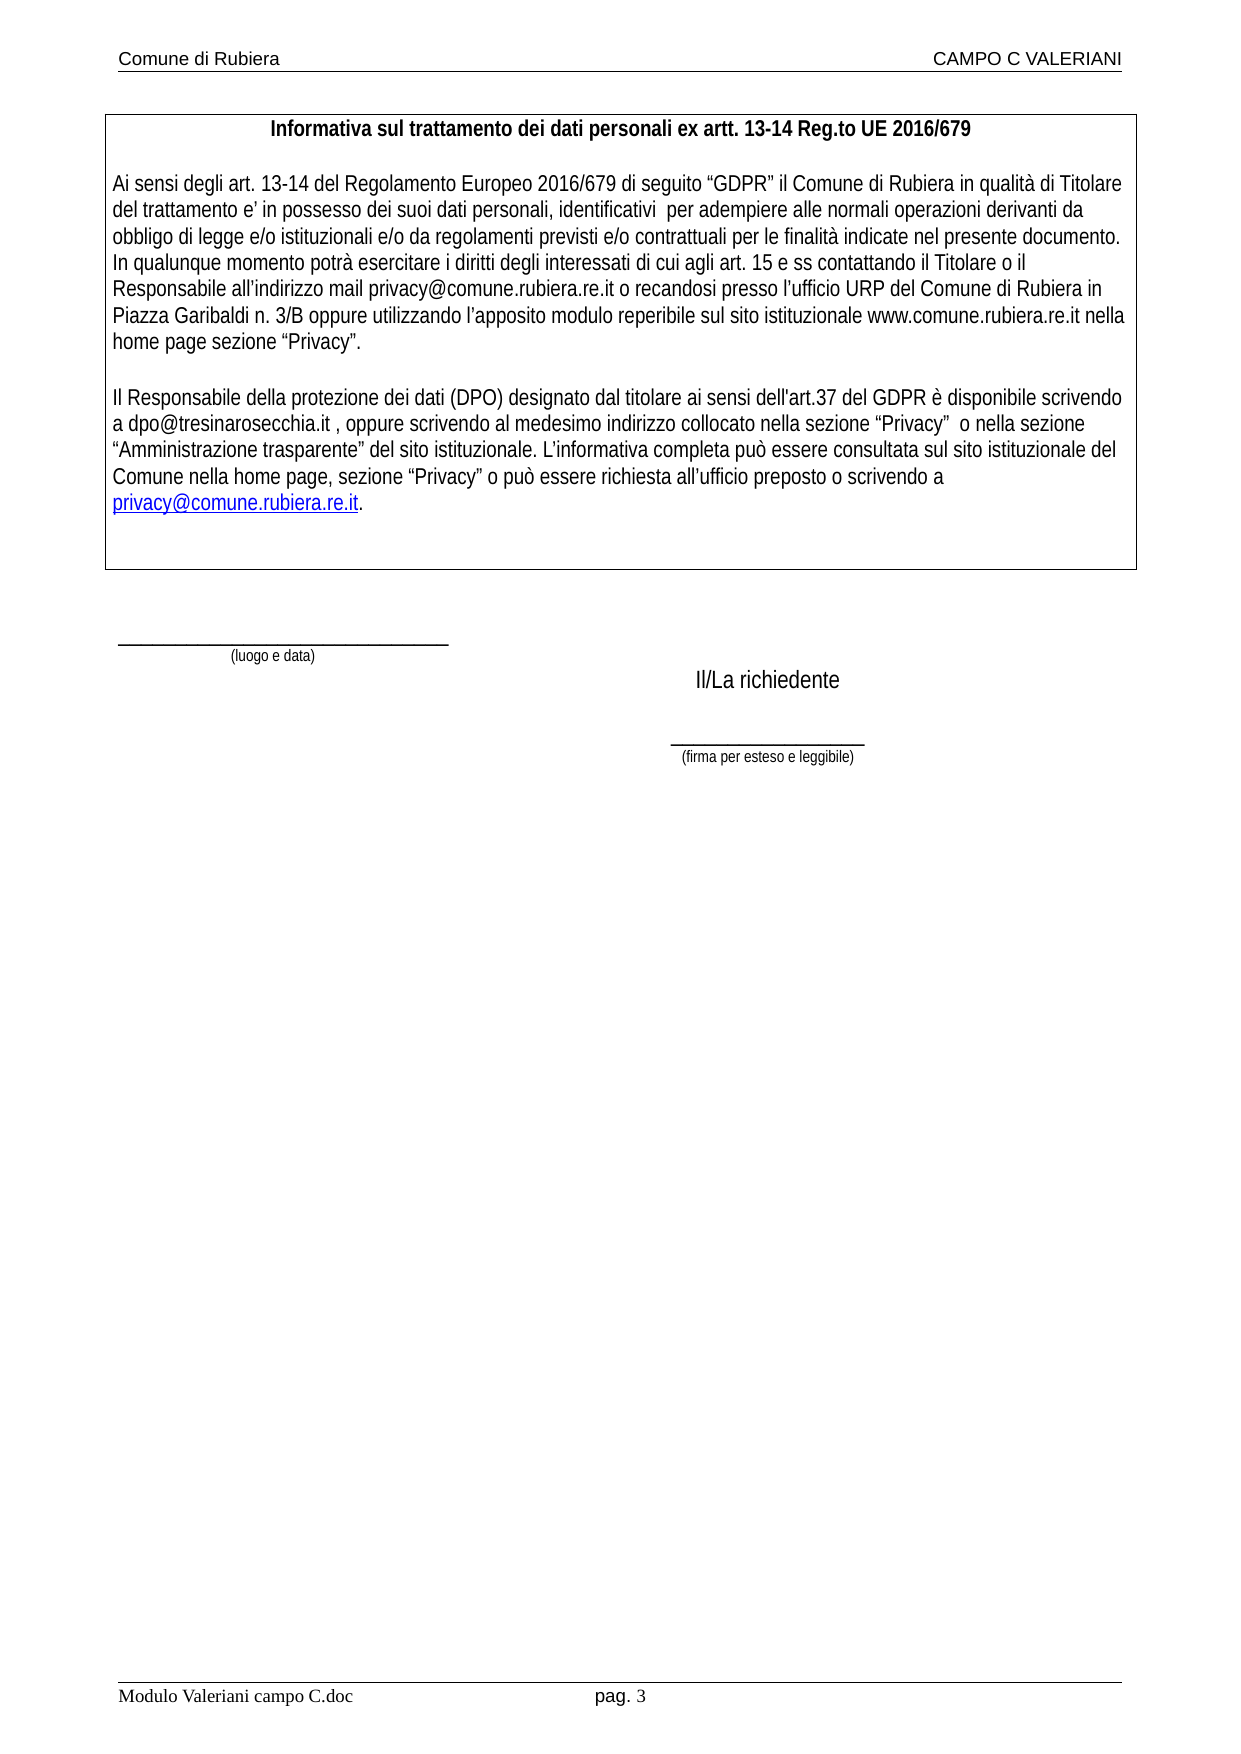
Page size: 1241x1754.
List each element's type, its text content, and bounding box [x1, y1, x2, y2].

text (luogo e data) [231, 646, 1122, 665]
table_header Informativa sul trattamento dei dati personali ex artt. 13-14 Reg.to UE 2016/679 Ai sensi degli art. 13-14 del Regolamento Europeo 2016/679 di seguito “GDPR” il Comune di Rubiera in qualità di Titolare del trattamento e’ in possesso dei suoi dati personali, identificativi per adempiere alle normali operazioni derivanti da obbligo di legge e/o istituzionali e/o da regolamenti previsti e/o contrattuali per le finalità indicate nel presente documento. In qualunque momento potrà esercitare i diritti degli interessati di cui agli art. 15 e ss contattando il Titolare o il Responsabile all’indirizzo mail privacy@comune.rubiera.re.it o recandosi presso l’ufficio URP del Comune di Rubiera in Piazza Garibaldi n. 3/B oppure utilizzando l’apposito modulo reperibile sul sito istituzionale www.comune.rubiera.re.it nella home page sezione “Privacy”. Il Responsabile della protezione dei dati (DPO) designato dal titolare ai sensi dell'art.37 del GDPR è disponibile scrivendo a dpo@tresinarosecchia.it , oppure scrivendo al medesimo indirizzo collocato nella sezione “Privacy” o nella sezione “Amministrazione trasparente” del sito istituzionale. L’informativa completa può essere consultata sul sito istituzionale del Comune nella home page, sezione “Privacy” o può essere richiesta all’ufficio preposto o scrivendo a privacy@comune.rubiera.re.it. [106, 115, 1136, 568]
text _________________ [118, 718, 1122, 747]
text _____________________________ [118, 617, 1122, 646]
text (firma per esteso e leggibile) [118, 747, 1122, 766]
text Il/La richiedente [118, 665, 1122, 694]
